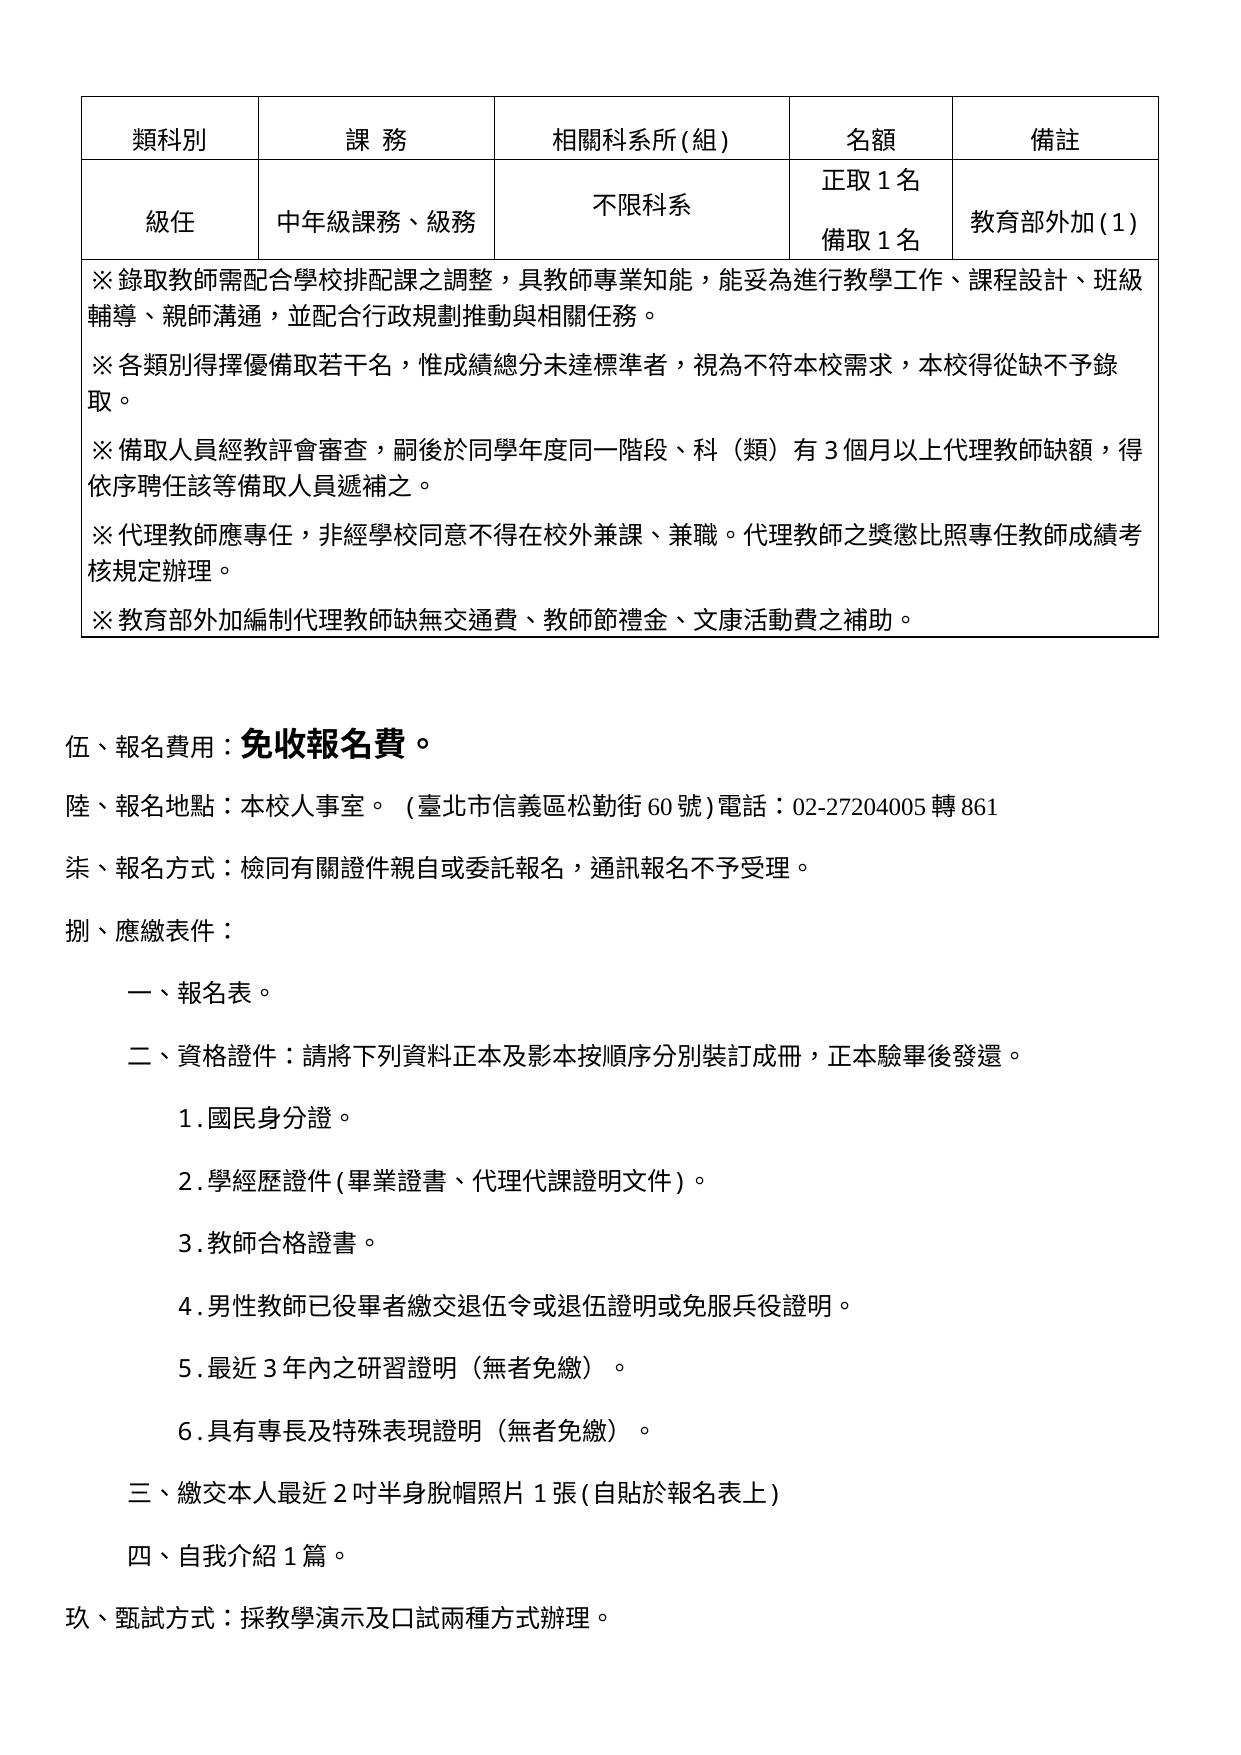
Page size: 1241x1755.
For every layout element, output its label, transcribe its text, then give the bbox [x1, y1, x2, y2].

table_cell 中年級課務、級務 [259, 160, 494, 259]
text 5.最近3年內之研習證明（無者免繳）。 [177, 1325, 1175, 1387]
table_cell 正取1名 備取1名 [790, 160, 952, 259]
text 三、繳交本人最近2吋半身脫帽照片1張(自貼於報名表上) [127, 1450, 1175, 1512]
table_cell ※ 錄取教師需配合學校排配課之調整，具教師專業知能，能妥為進行教學工作、課程設計、班級輔導、親師溝通，並配合行政規劃推動與相關任務。 ※ 各類別得擇優備取若干名，惟成績總分未達標準者，視為不符本校需求，本校得從缺不予錄取。 ※ 備取人員經教評會審查，嗣後於同學年度同一階段、科（類）有3個月以上代理教師缺額，得依序聘任該等備取人員遞補之。 ※ 代理教師應專任，非經學校同意不得在校外兼課、兼職。代理教師之獎懲比照專任教師成績考核規定辦理。 ※ 教育部外加編制代理教師缺無交通費、教師節禮金、文康活動費之補助。 [82, 260, 1158, 636]
text 捌、應繳表件： [65, 887, 1175, 950]
text 二、資格證件：請將下列資料正本及影本按順序分別裝訂成冊，正本驗畢後發還。 [127, 1012, 1175, 1075]
text 3.教師合格證書。 [177, 1200, 1175, 1262]
text 4.男性教師已役畢者繳交退伍令或退伍證明或免服兵役證明。 [177, 1262, 1175, 1325]
text 玖、甄試方式：採教學演示及口試兩種方式辦理。 [65, 1575, 1175, 1637]
table_cell 教育部外加(1) [953, 160, 1158, 259]
text 伍、報名費用：免收報名費。 [65, 700, 1175, 762]
table_cell 不限科系 [495, 160, 789, 259]
table_header 類科別 [82, 97, 258, 159]
table_header 備註 [953, 97, 1158, 159]
table_header 課 務 [259, 97, 494, 159]
table_header 相關科系所(組) [495, 97, 789, 159]
table_cell 級任 [82, 160, 258, 259]
text 6.具有專長及特殊表現證明（無者免繳）。 [177, 1387, 1175, 1450]
text 四、自我介紹1篇。 [127, 1512, 1175, 1575]
table_header 名額 [790, 97, 952, 159]
text 1.國民身分證。 [177, 1075, 1175, 1137]
text 陸、報名地點：本校人事室。 (臺北市信義區松勤街60號)電話：02-27204005轉861 [65, 762, 1175, 825]
text 柒、報名方式：檢同有關證件親自或委託報名，通訊報名不予受理。 [65, 825, 1175, 887]
text 2.學經歷證件(畢業證書、代理代課證明文件)。 [177, 1137, 1175, 1200]
text 一、報名表。 [127, 950, 1175, 1012]
